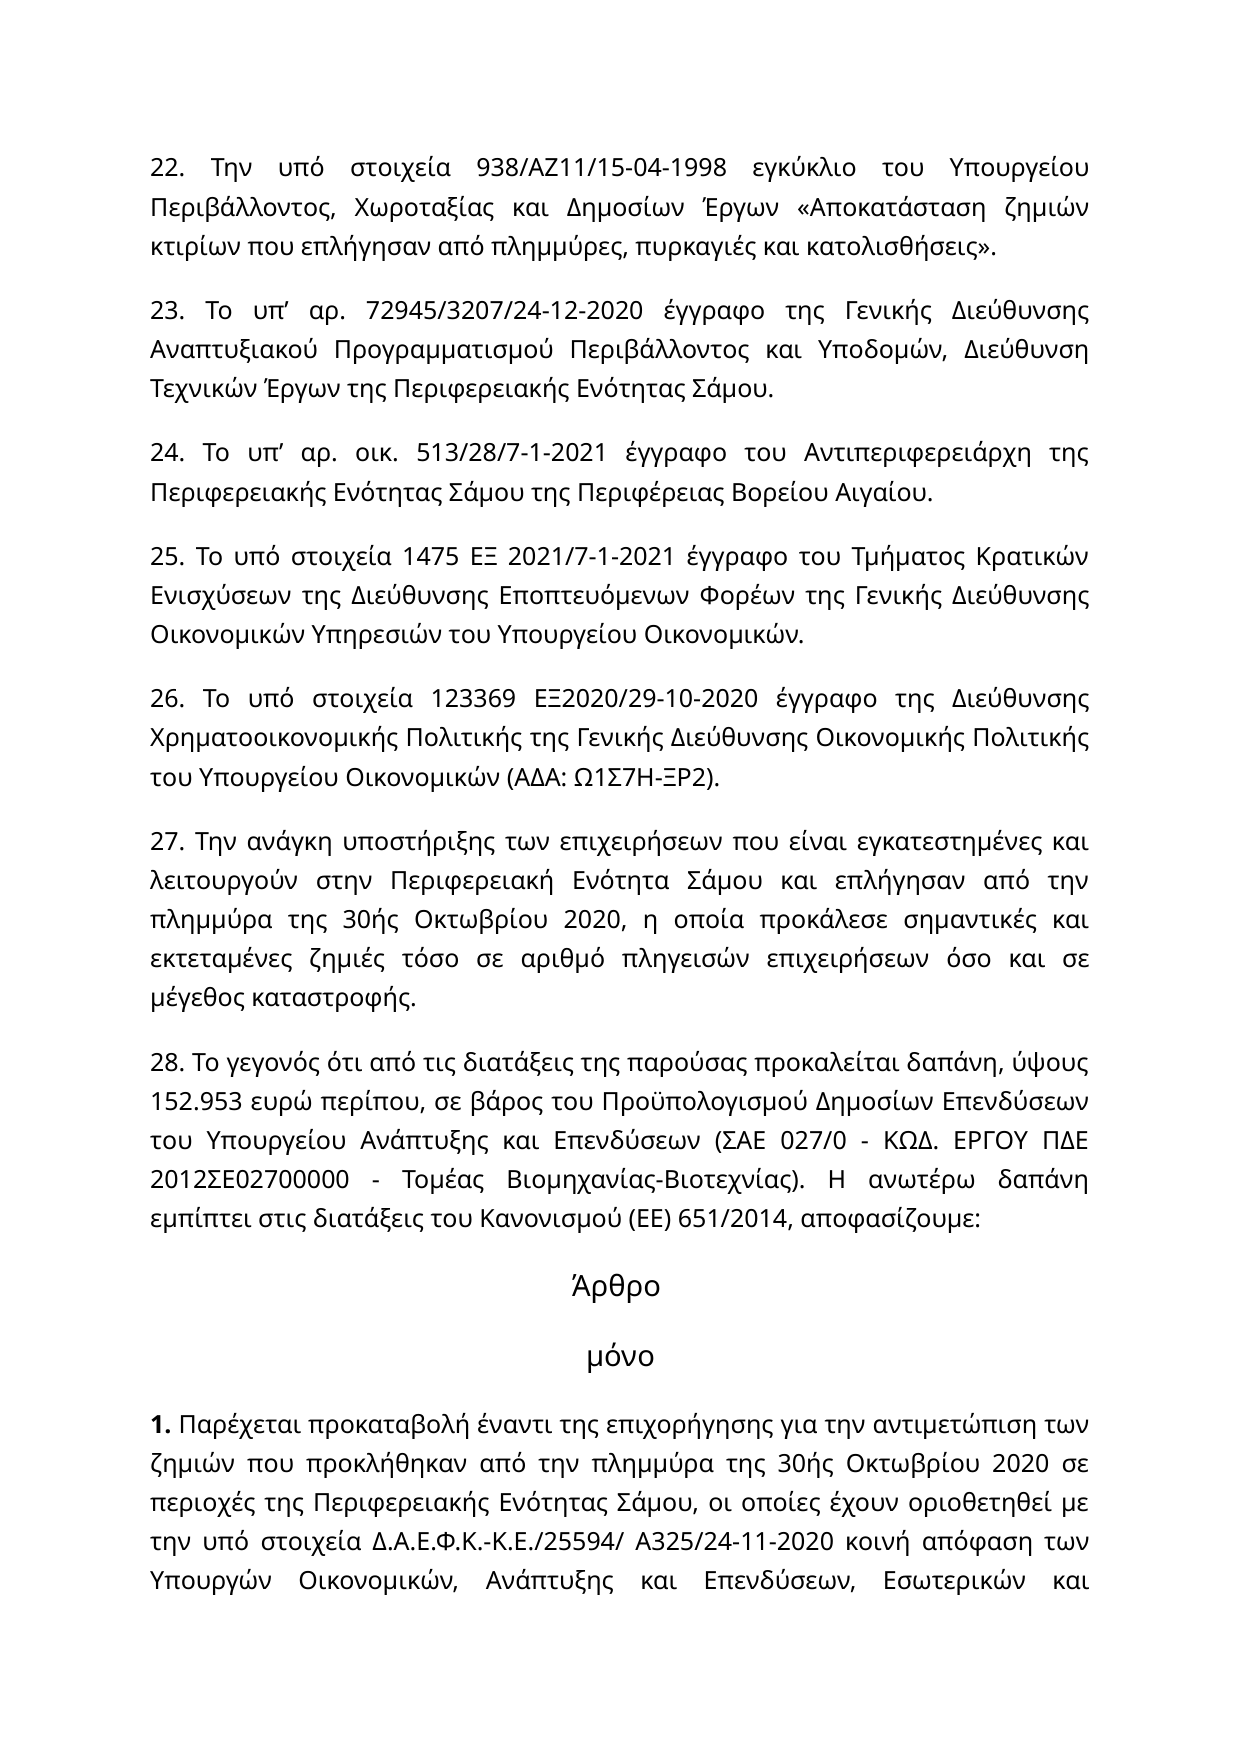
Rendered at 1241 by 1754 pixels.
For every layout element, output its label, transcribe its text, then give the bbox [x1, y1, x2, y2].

text 28. Το γεγονός ότι από τις διατάξεις της παρούσας προκαλείται δαπάνη, ύψους 152.953 ευρώ περίπου, σε βάρος του Προϋπολογισμού Δημοσίων Επενδύσεων του Υπουργείου Ανάπτυξης και Επενδύσεων (ΣΑΕ 027/0 - ΚΩΔ. ΕΡΓΟΥ ΠΔΕ 2012ΣΕ02700000 - Τομέας Βιομηχανίας-Βιοτεχνίας). Η ανωτέρω δαπάνη εμπίπτει στις διατάξεις του Κανονισμού (ΕΕ) 651/2014, αποφασίζουμε: [150, 1044, 1090, 1235]
subtitle Άρθρο [150, 1265, 1090, 1305]
text 22. Την υπό στοιχεία 938/ΑΖ11/15-04-1998 εγκύκλιο του Υπουργείου Περιβάλλοντος, Χωροταξίας και Δημοσίων Έργων «Αποκατάσταση ζημιών κτιρίων που επλήγησαν από πλημμύρες, πυρκαγιές και κατολισθήσεις». [150, 150, 1090, 262]
text 27. Την ανάγκη υποστήριξης των επιχειρήσεων που είναι εγκατεστημένες και λειτουργούν στην Περιφερειακή Ενότητα Σάμου και επλήγησαν από την πλημμύρα της 30ής Οκτωβρίου 2020, η οποία προκάλεσε σημαντικές και εκτεταμένες ζημιές τόσο σε αριθμό πληγεισών επιχειρήσεων όσο και σε μέγεθος καταστροφής. [150, 823, 1090, 1014]
subtitle μόνο [150, 1336, 1090, 1375]
text 23. Το υπ’ αρ. 72945/3207/24-12-2020 έγγραφο της Γενικής Διεύθυνσης Αναπτυξιακού Προγραμματισμού Περιβάλλοντος και Υποδομών, Διεύθυνση Τεχνικών Έργων της Περιφερειακής Ενότητας Σάμου. [150, 292, 1090, 405]
text 25. Το υπό στοιχεία 1475 ΕΞ 2021/7-1-2021 έγγραφο του Τμήματος Κρατικών Ενισχύσεων της Διεύθυνσης Εποπτευόμενων Φορέων της Γενικής Διεύθυνσης Οικονομικών Υπηρεσιών του Υπουργείου Οικονομικών. [150, 538, 1090, 651]
text 26. Το υπό στοιχεία 123369 ΕΞ2020/29-10-2020 έγγραφο της Διεύθυνσης Χρηματοοικονομικής Πολιτικής της Γενικής Διεύθυνσης Οικονομικής Πολιτικής του Υπουργείου Οικονομικών (ΑΔΑ: Ω1Σ7Η-ΞΡ2). [150, 681, 1090, 793]
text 24. Το υπ’ αρ. οικ. 513/28/7-1-2021 έγγραφο του Αντιπεριφερειάρχη της Περιφερειακής Ενότητας Σάμου της Περιφέρειας Βορείου Αιγαίου. [150, 435, 1090, 508]
text 1. Παρέχεται προκαταβολή έναντι της επιχορήγησης για την αντιμετώπιση των ζημιών που προκλήθηκαν από την πλημμύρα της 30ής Οκτωβρίου 2020 σε περιοχές της Περιφερειακής Ενότητας Σάμου, οι οποίες έχουν οριοθετηθεί με την υπό στοιχεία Δ.Α.Ε.Φ.Κ.-Κ.Ε./25594/ Α325/24-11-2020 κοινή απόφαση των Υπουργών Οικονομικών, Ανάπτυξης και Επενδύσεων, Εσωτερικών και [150, 1406, 1090, 1597]
